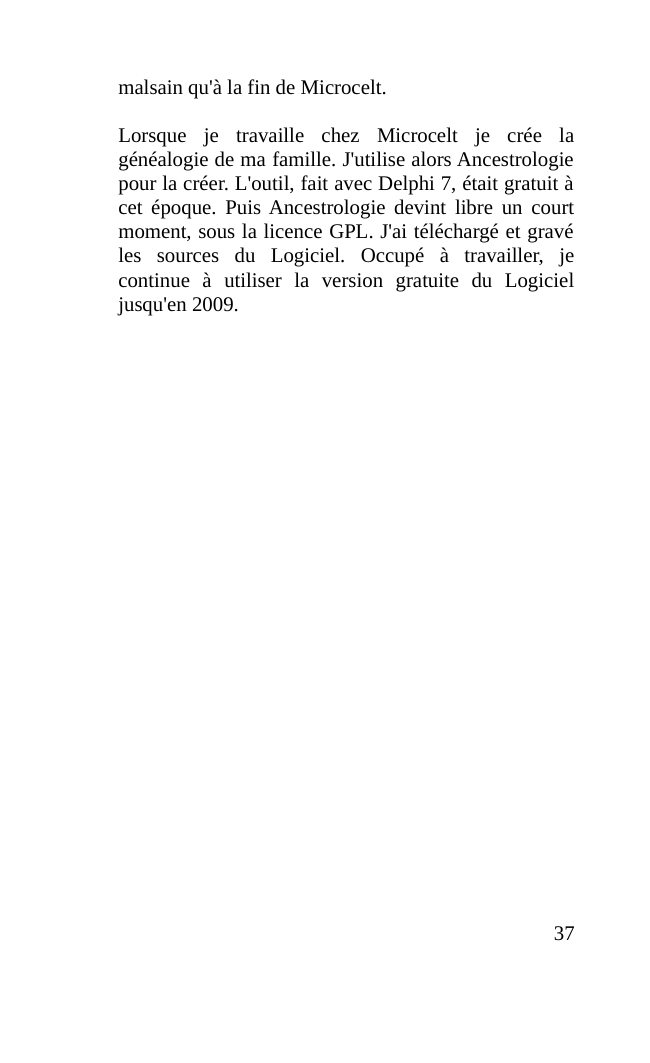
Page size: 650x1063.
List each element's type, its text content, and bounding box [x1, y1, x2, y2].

text malsain qu'à la fin de Microcelt. [118, 75, 574, 99]
text Lorsque je travaille chez Microcelt je crée la généalogie de ma famille. J'utilise alors Ancestrologie pour la créer. L'outil, fait avec Delphi 7, était gratuit à cet époque. Puis Ancestrologie devint libre un court moment, sous la licence GPL. J'ai téléchargé et gravé les sources du Logiciel. Occupé à travailler, je continue à utiliser la version gratuite du Logiciel jusqu'en 2009. [118, 123, 574, 316]
